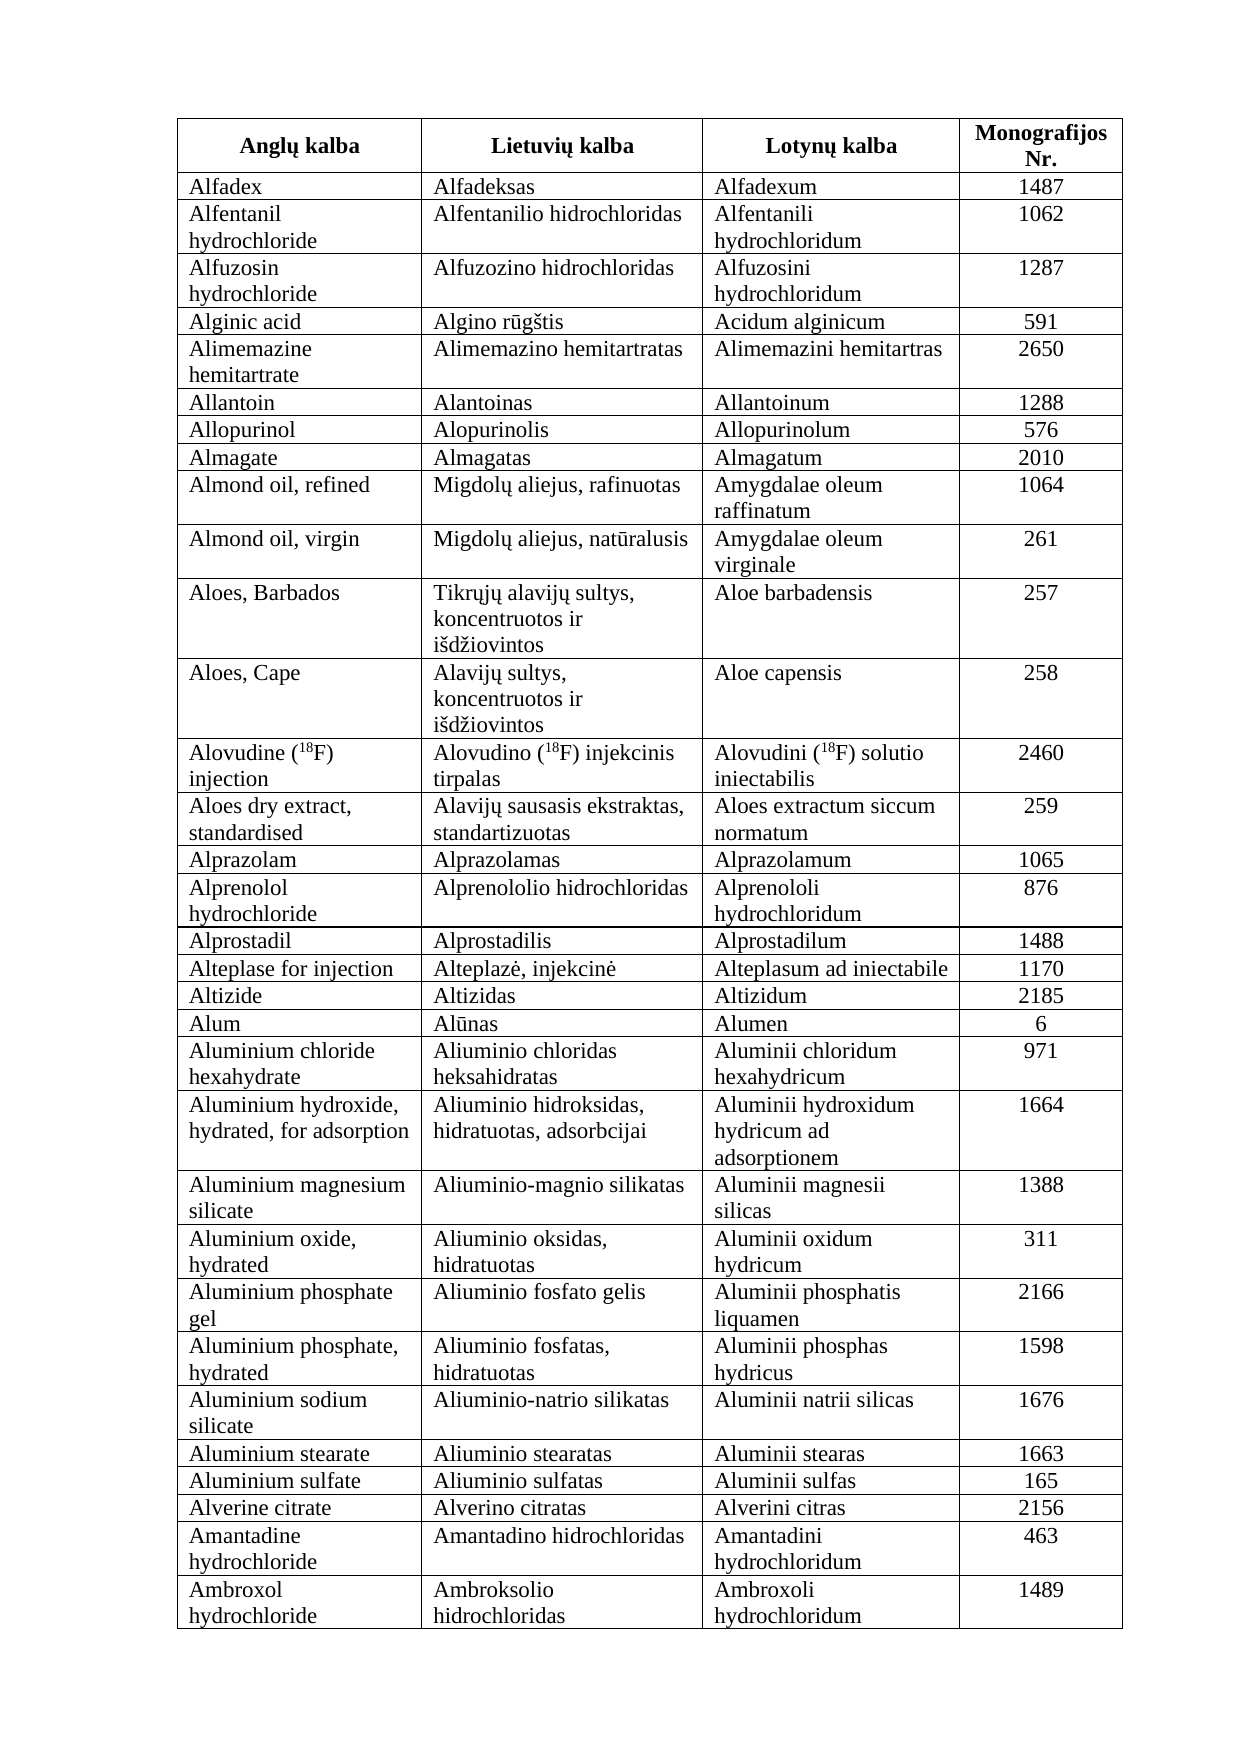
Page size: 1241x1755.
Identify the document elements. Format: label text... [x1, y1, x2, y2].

table_cell Aluminii phosphas hydricus [703, 1332, 959, 1385]
table_cell 1488 [960, 928, 1122, 954]
table_cell Aluminium phosphate gel [178, 1279, 421, 1331]
table_cell Aliuminio fosfatas, hidratuotas [422, 1332, 702, 1385]
table_cell Alfuzosin hydrochloride [178, 254, 421, 307]
table_header Lotynų kalba [703, 119, 959, 172]
table_cell Aliuminio stearatas [422, 1440, 702, 1466]
table_cell Aluminium sodium silicate [178, 1386, 421, 1439]
table_cell Allopurinolum [703, 416, 959, 443]
table_cell Aliuminio-natrio silikatas [422, 1386, 702, 1439]
table_cell Aluminii chloridum hexahydricum [703, 1037, 959, 1090]
table_cell Migdolų aliejus, natūralusis [422, 525, 702, 578]
table_cell Almond oil, virgin [178, 525, 421, 578]
table_cell 259 [960, 793, 1122, 845]
table_cell Aliuminio sulfatas [422, 1467, 702, 1493]
table_cell Aluminii magnesii silicas [703, 1171, 959, 1224]
table_cell Aluminium sulfate [178, 1467, 421, 1493]
table_cell Alimemazine hemitartrate [178, 335, 421, 388]
table_cell 591 [960, 308, 1122, 334]
table_cell Aliuminio oksidas, hidratuotas [422, 1225, 702, 1277]
table_cell Amygdalae oleum virginale [703, 525, 959, 578]
table_cell Alovudini (18F) solutio iniectabilis [703, 739, 959, 792]
table_cell Alprostadilis [422, 928, 702, 954]
table_cell 971 [960, 1037, 1122, 1090]
table_cell Allantoinum [703, 389, 959, 415]
table_cell Ambroxoli hydrochloridum [703, 1576, 959, 1628]
table_cell Alfentanili hydrochloridum [703, 200, 959, 253]
table_cell Aliuminio-magnio silikatas [422, 1171, 702, 1224]
table_cell Alginic acid [178, 308, 421, 334]
table_cell Algino rūgštis [422, 308, 702, 334]
table_cell Aluminium magnesium silicate [178, 1171, 421, 1224]
table_cell Alfadeksas [422, 173, 702, 199]
table_cell Alimemazini hemitartras [703, 335, 959, 388]
table_cell Amantadini hydrochloridum [703, 1522, 959, 1574]
table_cell Alprenololi hydrochloridum [703, 874, 959, 926]
table_cell Alverini citras [703, 1495, 959, 1521]
table_cell Alfadex [178, 173, 421, 199]
table_cell Alantoinas [422, 389, 702, 415]
table_cell Aluminii stearas [703, 1440, 959, 1466]
table_cell Almagatas [422, 444, 702, 470]
table_cell 1287 [960, 254, 1122, 307]
table_cell 1487 [960, 173, 1122, 199]
table_cell 1170 [960, 955, 1122, 981]
table_cell Aluminium phosphate, hydrated [178, 1332, 421, 1385]
table_header Monografijos Nr. [960, 119, 1122, 172]
table_cell Aluminium stearate [178, 1440, 421, 1466]
table_cell Alfuzozino hidrochloridas [422, 254, 702, 307]
table_cell Alovudino (18F) injekcinis tirpalas [422, 739, 702, 792]
table_cell 1062 [960, 200, 1122, 253]
table_cell Amantadino hidrochloridas [422, 1522, 702, 1574]
table_cell Aloe capensis [703, 659, 959, 738]
table_cell Almagatum [703, 444, 959, 470]
table_cell Altizidas [422, 982, 702, 1009]
table_cell Aloes dry extract, standardised [178, 793, 421, 845]
table_cell 1065 [960, 846, 1122, 873]
table_cell Altizide [178, 982, 421, 1009]
table_cell Aluminium oxide, hydrated [178, 1225, 421, 1277]
table_cell 6 [960, 1010, 1122, 1036]
table_cell 2185 [960, 982, 1122, 1009]
table_cell Aluminii oxidum hydricum [703, 1225, 959, 1277]
table_cell 261 [960, 525, 1122, 578]
table_cell Alprostadilum [703, 928, 959, 954]
table_cell Aluminii phosphatis liquamen [703, 1279, 959, 1331]
table_cell Alprazolamas [422, 846, 702, 873]
table_cell Alimemazino hemitartratas [422, 335, 702, 388]
table_cell Acidum alginicum [703, 308, 959, 334]
table_cell Amygdalae oleum raffinatum [703, 471, 959, 524]
table_cell 1663 [960, 1440, 1122, 1466]
table_cell Alfuzosini hydrochloridum [703, 254, 959, 307]
table_cell Aluminii natrii silicas [703, 1386, 959, 1439]
table_cell 165 [960, 1467, 1122, 1493]
table_cell Aluminium hydroxide, hydrated, for adsorption [178, 1091, 421, 1170]
table_cell Alovudine (18F) injection [178, 739, 421, 792]
table_cell Aloes, Cape [178, 659, 421, 738]
table_cell 2010 [960, 444, 1122, 470]
table_cell Tikrųjų alavijų sultys, koncentruotos ir išdžiovintos [422, 579, 702, 658]
table_cell Ambroksolio hidrochloridas [422, 1576, 702, 1628]
table_cell 463 [960, 1522, 1122, 1574]
table_cell 1388 [960, 1171, 1122, 1224]
table_cell Aliuminio hidroksidas, hidratuotas, adsorbcijai [422, 1091, 702, 1170]
table_cell 2156 [960, 1495, 1122, 1521]
table_cell Almagate [178, 444, 421, 470]
table_header Lietuvių kalba [422, 119, 702, 172]
table_cell 1598 [960, 1332, 1122, 1385]
table_cell Altizidum [703, 982, 959, 1009]
table_cell Aloes extractum siccum normatum [703, 793, 959, 845]
table_cell Migdolų aliejus, rafinuotas [422, 471, 702, 524]
table_cell Allantoin [178, 389, 421, 415]
table_cell 1489 [960, 1576, 1122, 1628]
table_cell Alavijų sausasis ekstraktas, standartizuotas [422, 793, 702, 845]
table_cell Alprazolam [178, 846, 421, 873]
table_cell 2460 [960, 739, 1122, 792]
table_cell Alverine citrate [178, 1495, 421, 1521]
table_cell Aliuminio fosfato gelis [422, 1279, 702, 1331]
table_cell Alum [178, 1010, 421, 1036]
table_cell Alūnas [422, 1010, 702, 1036]
table_cell Alumen [703, 1010, 959, 1036]
table_cell Aluminii hydroxidum hydricum ad adsorptionem [703, 1091, 959, 1170]
table_cell Alprostadil [178, 928, 421, 954]
table_cell Aloes, Barbados [178, 579, 421, 658]
table_cell Alfentanilio hidrochloridas [422, 200, 702, 253]
table_cell 2166 [960, 1279, 1122, 1331]
table_header Anglų kalba [178, 119, 421, 172]
table_cell 1664 [960, 1091, 1122, 1170]
table_cell Alprenololio hidrochloridas [422, 874, 702, 926]
table_cell 876 [960, 874, 1122, 926]
table_cell Alverino citratas [422, 1495, 702, 1521]
table_cell 576 [960, 416, 1122, 443]
table_cell Alteplasum ad iniectabile [703, 955, 959, 981]
table_cell 1064 [960, 471, 1122, 524]
table_cell Alprazolamum [703, 846, 959, 873]
table_cell 311 [960, 1225, 1122, 1277]
table_cell Aliuminio chloridas heksahidratas [422, 1037, 702, 1090]
table_cell Alopurinolis [422, 416, 702, 443]
table_cell Alavijų sultys, koncentruotos ir išdžiovintos [422, 659, 702, 738]
table_cell Alfentanil hydrochloride [178, 200, 421, 253]
table_cell Aluminii sulfas [703, 1467, 959, 1493]
table_cell Aloe barbadensis [703, 579, 959, 658]
table_cell Alteplase for injection [178, 955, 421, 981]
table_cell 1676 [960, 1386, 1122, 1439]
table_cell 257 [960, 579, 1122, 658]
table_cell Amantadine hydrochloride [178, 1522, 421, 1574]
table_cell Alprenolol hydrochloride [178, 874, 421, 926]
table_cell Alfadexum [703, 173, 959, 199]
table_cell Almond oil, refined [178, 471, 421, 524]
table_cell 1288 [960, 389, 1122, 415]
table_cell Ambroxol hydrochloride [178, 1576, 421, 1628]
table_cell 2650 [960, 335, 1122, 388]
table_cell Aluminium chloride hexahydrate [178, 1037, 421, 1090]
table_cell Allopurinol [178, 416, 421, 443]
table_cell 258 [960, 659, 1122, 738]
table_cell Alteplazė, injekcinė [422, 955, 702, 981]
